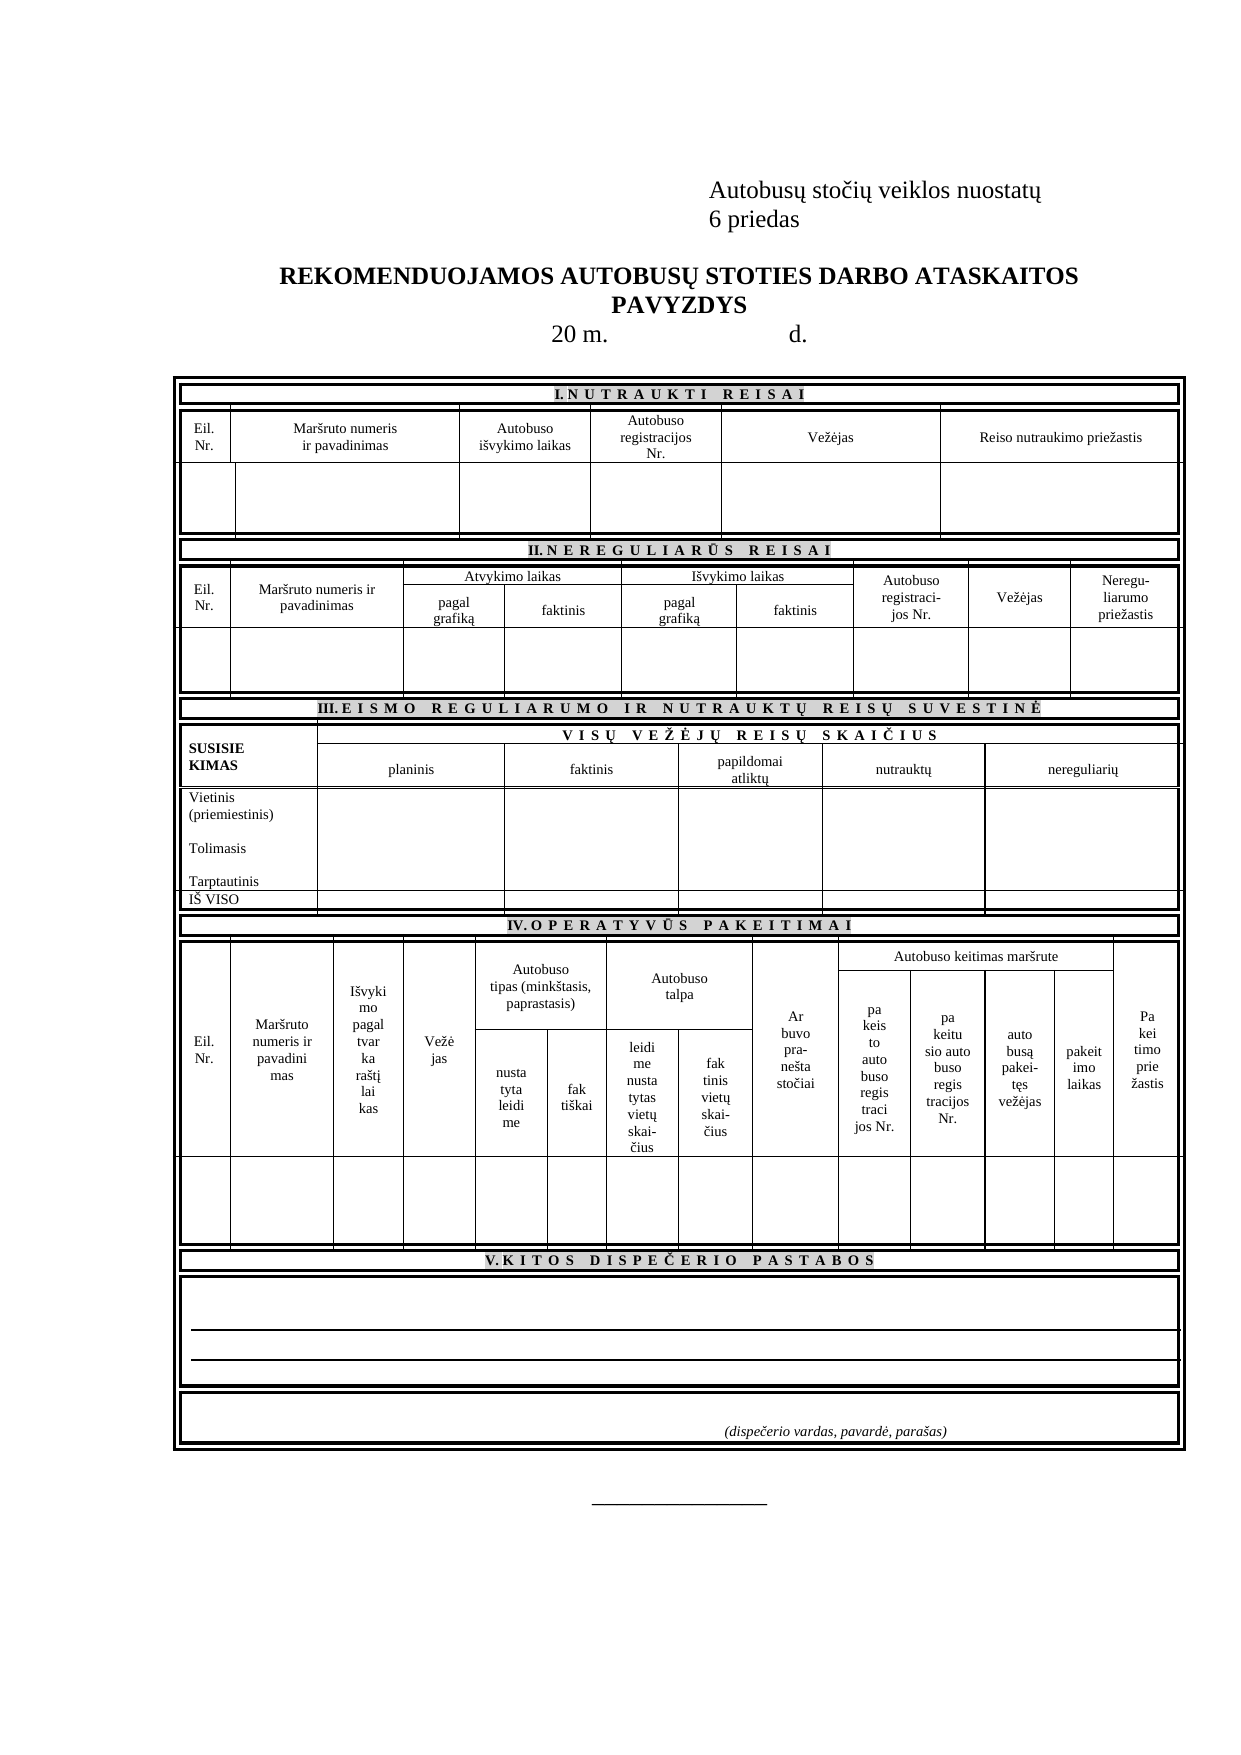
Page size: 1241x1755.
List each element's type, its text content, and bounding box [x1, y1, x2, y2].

table_cell Autobuso registracijos Nr. [591, 412, 721, 462]
table_cell [460, 463, 590, 532]
table_cell [476, 1157, 547, 1243]
table_cell Pa kei timo prie žastis [1114, 934, 1181, 1156]
table_cell [986, 908, 1181, 934]
table_cell [231, 1157, 333, 1243]
table_cell [1055, 1157, 1113, 1243]
table_cell pa keis to auto buso regis traci jos Nr. [839, 971, 910, 1156]
table_cell [182, 463, 235, 532]
table_cell Vežėjas [722, 412, 940, 462]
table_cell [911, 1157, 984, 1243]
table_cell [505, 789, 678, 890]
table_cell [1114, 1243, 1181, 1269]
table_cell [236, 463, 459, 532]
table_cell [823, 891, 984, 908]
table_cell VISŲ VEŽĖJŲ REISŲ SKAIČIUS [318, 717, 1181, 743]
table_cell pakeitimo laikas [1055, 971, 1113, 1156]
table_cell [1071, 628, 1177, 691]
table_cell [318, 789, 504, 890]
table_cell Neregu-liarumo priežastis [1071, 558, 1181, 627]
table_cell [460, 405, 590, 409]
table_cell [548, 1157, 606, 1243]
table_cell Vietinis (priemiestinis) Tolimasis Tarptautinis [182, 789, 317, 890]
table_cell [737, 628, 853, 691]
table_cell Autobuso keitimas maršrute [839, 943, 1113, 970]
table_cell [177, 1269, 1181, 1384]
table_cell [177, 691, 230, 717]
table_cell Maršruto numeris ir pavadinimas [231, 412, 459, 462]
table_cell faktinis [505, 585, 621, 627]
table_cell Išvykimo laikas [622, 568, 853, 584]
table_cell [231, 405, 459, 409]
table_cell Eil. Nr. [177, 402, 230, 462]
table_cell auto busą pakei- tęs vežėjas [986, 971, 1054, 1156]
table_cell nusta tyta leidi me [476, 1030, 547, 1156]
table_cell [679, 789, 822, 890]
table_cell fak tinis vietų skai- čius [679, 1030, 752, 1156]
table_cell [1114, 1157, 1177, 1243]
table_cell fak tiškai [548, 1030, 606, 1156]
table_cell Maršruto numeris ir pavadinimas [231, 568, 403, 627]
table_header I. NUTRAUKTI REISAI [177, 379, 1181, 402]
table_cell [177, 1243, 230, 1269]
table_cell [404, 1157, 475, 1243]
table_cell [986, 789, 1177, 890]
table_cell [986, 1157, 1054, 1243]
text 20 m. d. [177, 319, 1181, 347]
table_cell Vežė jas [404, 943, 475, 1156]
table_cell [318, 891, 504, 908]
text ______________ [177, 1479, 1181, 1508]
table_cell Ar buvo pra- nešta stočiai [753, 943, 838, 1156]
table_cell [591, 405, 721, 409]
table_cell [941, 532, 1181, 558]
table_cell Vežėjas [969, 568, 1070, 627]
table_cell [722, 405, 940, 409]
table_cell Atvykimo laikas [404, 568, 621, 584]
table_cell nutrauktų [823, 744, 984, 786]
table_cell [823, 789, 984, 890]
table_cell [177, 532, 235, 558]
table_cell Autobuso registraci- jos Nr. [854, 568, 968, 627]
table_cell [622, 628, 736, 691]
table_cell [941, 463, 1177, 532]
table_cell II. NEREGULIARŪS REISAI [182, 541, 1177, 558]
table_cell Autobuso išvykimo laikas [460, 412, 590, 462]
text Autobusų stočių veiklos nuostatų [709, 175, 1181, 204]
table_cell Autobuso talpa [607, 943, 752, 1029]
table_cell V. KITOS DISPEČERIO PASTABOS [182, 1252, 1177, 1269]
table_cell [839, 1157, 910, 1243]
table_cell IV. OPERATYVŪS PAKEITIMAI [182, 917, 1177, 934]
table_cell [182, 1278, 1177, 1384]
table_cell Eil. Nr. [177, 934, 230, 1156]
table_cell [679, 891, 822, 908]
table_cell [334, 1157, 403, 1243]
table_cell SUSISIE KIMAS [177, 717, 317, 786]
table_cell leidi me nusta tytas vietų skai- čius [607, 1030, 678, 1156]
table_cell [177, 908, 317, 934]
table_cell [679, 1157, 752, 1243]
table_cell Eil. Nr. [177, 558, 230, 627]
table_cell Autobuso tipas (minkštasis, paprastasis) [476, 943, 606, 1029]
table_cell III. EISMO REGULIARUMO IR NUTRAUKTŲ REISŲ SUVESTINĖ [182, 700, 1177, 717]
table_cell [753, 1157, 838, 1243]
table_cell pagal grafiką [404, 585, 504, 627]
table_cell [722, 463, 940, 532]
table_cell [1071, 691, 1181, 717]
table_cell [969, 628, 1070, 691]
table_cell Maršruto numeris ir pavadini mas [231, 943, 333, 1156]
table_cell [505, 628, 621, 691]
table_cell (dispečerio vardas, pavardė, parašas) [177, 1384, 1181, 1441]
table_cell [854, 628, 968, 691]
text PAVYZDYS [177, 290, 1181, 319]
table_cell faktinis [737, 585, 853, 627]
table_cell [404, 628, 504, 691]
table_cell [182, 1157, 230, 1243]
table_cell [231, 628, 403, 691]
text REKOMENDUOJAMOS AUTOBUSŲ STOTIES DARBO ATASKAITOS [177, 261, 1181, 290]
table_cell papildomai atliktų [679, 744, 822, 786]
table_cell [505, 891, 678, 908]
table_cell [591, 463, 721, 532]
text 6 priedas [177, 204, 1181, 232]
table_cell [607, 1157, 678, 1243]
table_cell pagal grafiką [622, 585, 736, 627]
table_cell [182, 628, 230, 691]
table_cell nereguliarių [986, 744, 1177, 786]
table_cell Reiso nutraukimo priežastis [941, 402, 1181, 462]
table_cell pa keitu sio auto buso regis tracijos Nr. [911, 971, 984, 1156]
table_cell [986, 891, 1177, 908]
table_cell faktinis [505, 744, 678, 786]
table_cell Išvykimo pagal tvar ka raštį lai kas [334, 943, 403, 1156]
table_cell planinis [318, 744, 504, 786]
table_cell IŠ VISO [182, 891, 317, 908]
